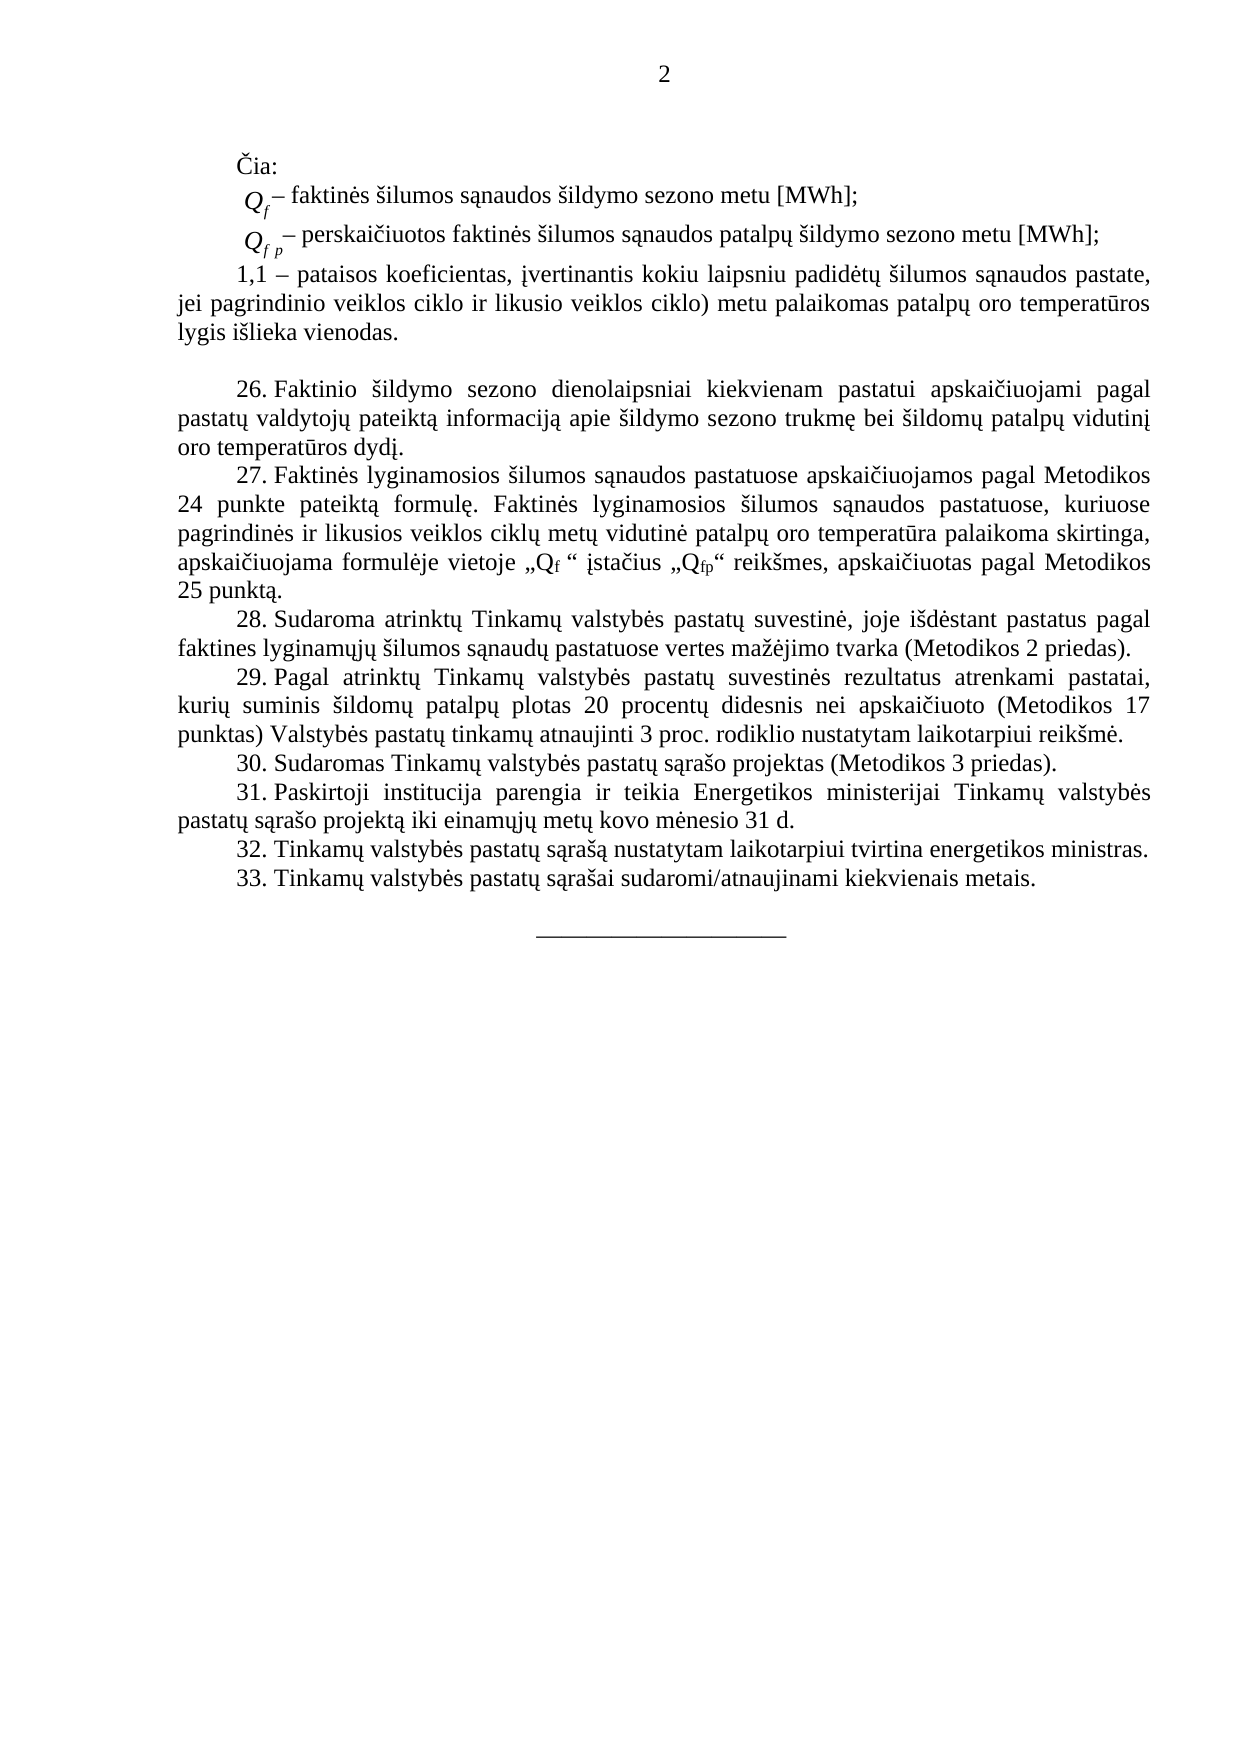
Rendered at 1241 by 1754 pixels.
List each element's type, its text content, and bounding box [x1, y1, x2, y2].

text 29. Pagal atrinktų Tinkamų valstybės pastatų suvestinės rezultatus atrenkami pastatai, kurių suminis šildomų patalpų plotas 20 procentų didesnis nei apskaičiuoto (Metodikos 17 punktas) Valstybės pastatų tinkamų atnaujinti 3 proc. rodiklio nustatytam laikotarpiui reikšmė. [177, 662, 1152, 748]
text – perskaičiuotos faktinės šilumos sąnaudos patalpų šildymo sezono metu [MWh]; [177, 219, 1152, 259]
text Čia: [177, 151, 1152, 180]
text – faktinės šilumos sąnaudos šildymo sezono metu [MWh]; [177, 180, 1152, 219]
text 28. Sudaroma atrinktų Tinkamų valstybės pastatų suvestinė, joje išdėstant pastatus pagal faktines lyginamųjų šilumos sąnaudų pastatuose vertes mažėjimo tvarka (Metodikos 2 priedas). [177, 604, 1152, 662]
text 30. Sudaromas Tinkamų valstybės pastatų sąrašo projektas (Metodikos 3 priedas). [177, 748, 1152, 777]
text 32. Tinkamų valstybės pastatų sąrašą nustatytam laikotarpiui tvirtina energetikos ministras. [177, 834, 1152, 863]
text 26. Faktinio šildymo sezono dienolaipsniai kiekvienam pastatui apskaičiuojami pagal pastatų valdytojų pateiktą informaciją apie šildymo sezono trukmę bei šildomų patalpų vidutinį oro temperatūros dydį. [177, 374, 1152, 461]
text 31. Paskirtoji institucija parengia ir teikia Energetikos ministerijai Tinkamų valstybės pastatų sąrašo projektą iki einamųjų metų kovo mėnesio 31 d. [177, 777, 1152, 834]
text 27. Faktinės lyginamosios šilumos sąnaudos pastatuose apskaičiuojamos pagal Metodikos 24 punkte pateiktą formulę. Faktinės lyginamosios šilumos sąnaudos pastatuose, kuriuose pagrindinės ir likusios veiklos ciklų metų vidutinė patalpų oro temperatūra palaikoma skirtinga, apskaičiuojama formulėje vietoje „Qf “ įstačius „Qfp“ reikšmes, apskaičiuotas pagal Metodikos 25 punktą. [177, 461, 1152, 604]
text —————————— [177, 921, 1152, 949]
text 33. Tinkamų valstybės pastatų sąrašai sudaromi/atnaujinami kiekvienais metais. [177, 863, 1152, 892]
text 1,1 – pataisos koeficientas, įvertinantis kokiu laipsniu padidėtų šilumos sąnaudos pastate, jei pagrindinio veiklos ciklo ir likusio veiklos ciklo) metu palaikomas patalpų oro temperatūros lygis išlieka vienodas. [177, 259, 1152, 346]
